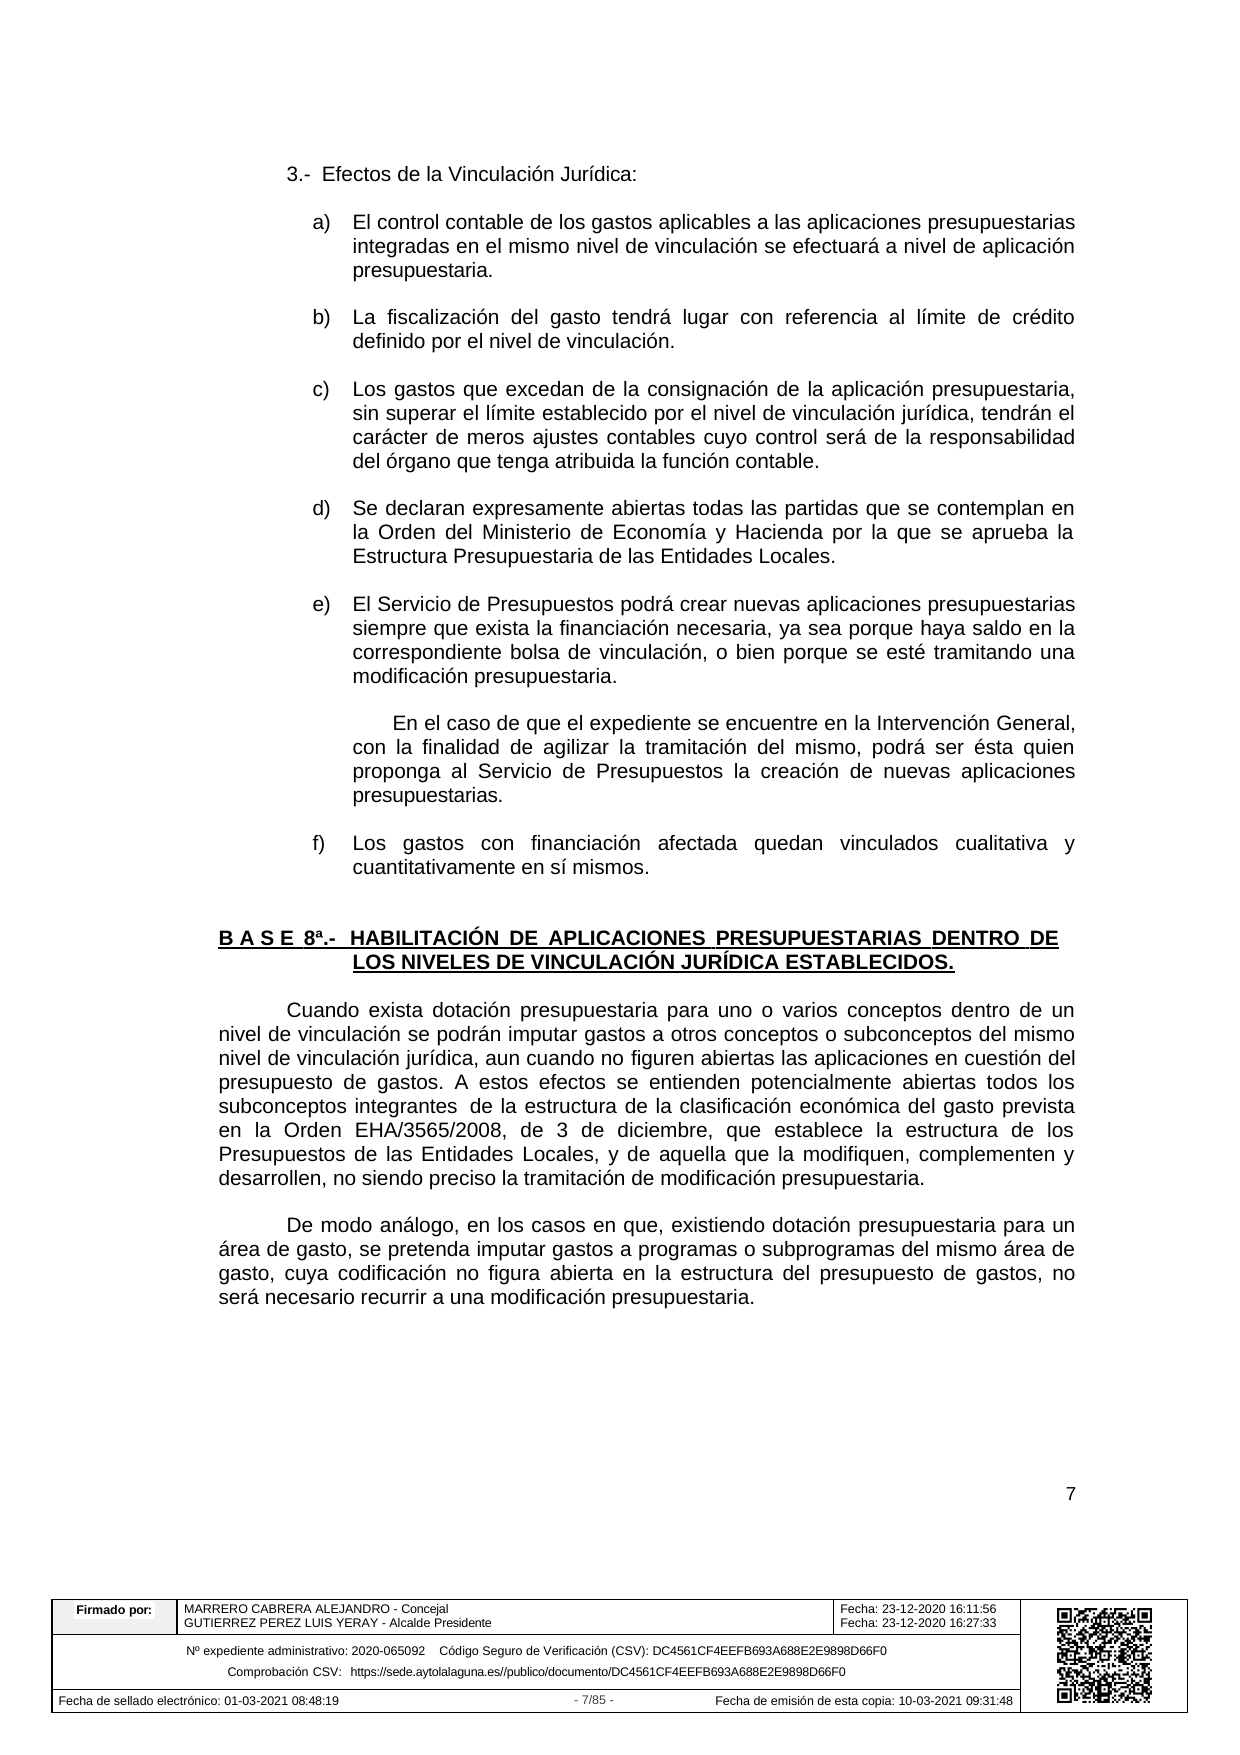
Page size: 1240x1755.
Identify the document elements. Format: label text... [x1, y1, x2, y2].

text 3.- Efectos de la Vinculación Jurídica: [286, 162, 1087, 186]
subtitle B A S E 8ª.- HABILITACIÓN DE APLICACIONES PRESUPUESTARIAS DENTRO DE LOS NIVELES DE VINCULACIÓN JURÍDICA ESTABLECIDOS. [218, 926, 1087, 974]
text Cuando exista dotación presupuestaria para uno o varios conceptos dentro de un nivel de vinculación se podrán imputar gastos a otros conceptos o subconceptos del mismo nivel de vinculación jurídica, aun cuando no figuren abiertas las aplicaciones en cuestión del presupuesto de gastos. A estos efectos se entienden potencialmente abiertas todos los subconceptos integrantes de la estructura de la clasificación económica del gasto prevista en la Orden EHA/3565/2008, de 3 de diciembre, que establece la estructura de los Presupuestos de las Entidades Locales, y de aquella que la modifiquen, complementen y desarrollen, no siendo preciso la tramitación de modificación presupuestaria. [218, 998, 1076, 1190]
text 7 [175, 1483, 1076, 1504]
list La fiscalización del gasto tendrá lugar con referencia al límite de crédito definido por el nivel de vinculación. [312, 305, 1076, 353]
list Se declaran expresamente abiertas todas las partidas que se contemplan en la Orden del Ministerio de Economía y Hacienda por la que se aprueba la Estructura Presupuestaria de las Entidades Locales. [312, 496, 1076, 568]
text De modo análogo, en los casos en que, existiendo dotación presupuestaria para un área de gasto, se pretenda imputar gastos a programas o subprogramas del mismo área de gasto, cuya codificación no figura abierta en la estructura del presupuesto de gastos, no será necesario recurrir a una modificación presupuestaria. [218, 1213, 1076, 1309]
list El control contable de los gastos aplicables a las aplicaciones presupuestarias integradas en el mismo nivel de vinculación se efectuará a nivel de aplicación presupuestaria. [312, 209, 1076, 281]
list El Servicio de Presupuestos podrá crear nuevas aplicaciones presupuestarias siempre que exista la financiación necesaria, ya sea porque haya saldo en la correspondiente bolsa de vinculación, o bien porque se esté tramitando una modificación presupuestaria. [312, 592, 1076, 688]
text En el caso de que el expediente se encuentre en la Intervención General, con la finalidad de agilizar la tramitación del mismo, podrá ser ésta quien proponga al Servicio de Presupuestos la creación de nuevas aplicaciones presupuestarias. [352, 711, 1076, 807]
list Los gastos con financiación afectada quedan vinculados cualitativa y cuantitativamente en sí mismos. [312, 831, 1076, 879]
list Los gastos que excedan de la consignación de la aplicación presupuestaria, sin superar el límite establecido por el nivel de vinculación jurídica, tendrán el carácter de meros ajustes contables cuyo control será de la responsabilidad del órgano que tenga atribuida la función contable. [312, 377, 1076, 472]
